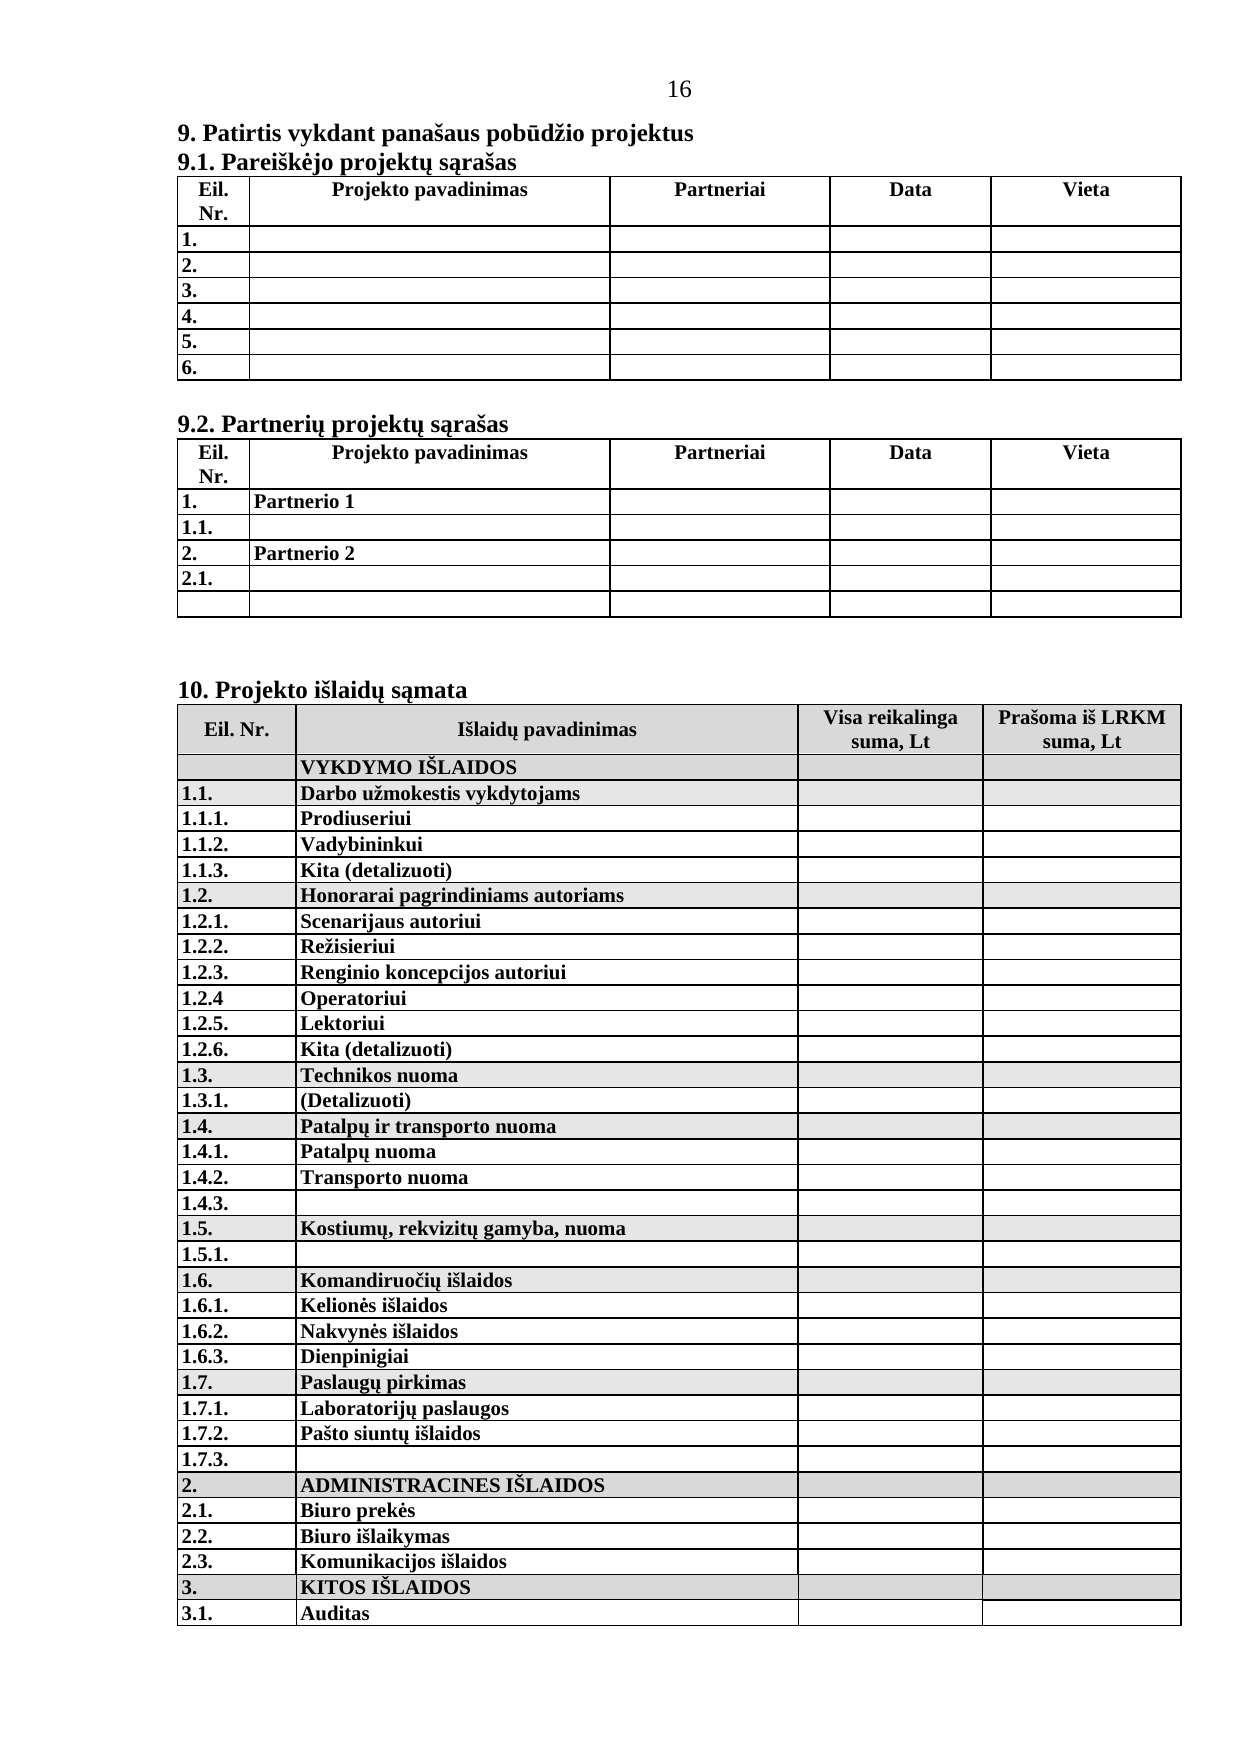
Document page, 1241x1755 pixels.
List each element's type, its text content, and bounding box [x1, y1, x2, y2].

table_header Prašoma iš LRKM suma, Lt [984, 705, 1180, 753]
table_cell [984, 909, 1180, 933]
table_cell KITOS IŠLAIDOS [297, 1575, 798, 1599]
table_cell [799, 832, 982, 856]
table_cell Patalpų nuoma [297, 1140, 797, 1163]
table_cell 1.4.3. [178, 1191, 295, 1215]
table_cell [984, 1140, 1180, 1163]
table_cell [799, 1011, 982, 1035]
table_cell 1.1. [178, 781, 295, 805]
table_cell [799, 1550, 982, 1573]
table_cell 3.1. [178, 1600, 296, 1625]
table_cell 1.6.3. [178, 1345, 295, 1368]
table_cell [250, 227, 254, 251]
table_cell 1.7.2. [178, 1421, 295, 1445]
table_cell Technikos nuoma [297, 1063, 797, 1087]
table_cell 1.6. [178, 1268, 295, 1292]
table_cell [799, 909, 982, 933]
table_cell [799, 1447, 982, 1471]
table_cell [983, 1601, 1180, 1625]
table_cell Honorarai pagrindiniams autoriams [297, 883, 797, 907]
table_cell 1.1.3. [178, 858, 295, 882]
table_cell Darbo užmokestis vykdytojams [297, 781, 797, 805]
table_cell [799, 1114, 982, 1138]
text 9.2. Partnerių projektų sąrašas [177, 409, 1181, 438]
text 10. Projekto išlaidų sąmata [177, 675, 1181, 704]
table_cell Kelionės išlaidos [297, 1293, 797, 1317]
table_cell 1.4.2. [178, 1165, 295, 1189]
table_cell [799, 1498, 982, 1522]
table_cell [984, 960, 1180, 984]
table_header Projekto pavadinimas [250, 177, 609, 225]
table_header Eil. Nr. [245, 177, 249, 225]
table_header Data [831, 440, 990, 488]
table_cell Operatoriui [297, 986, 797, 1010]
table_cell [984, 806, 1180, 830]
table_cell [799, 1473, 982, 1497]
table_cell 2.2. [178, 1524, 295, 1548]
table_cell ADMINISTRACINES IŠLAIDOS [297, 1473, 797, 1497]
table_cell Kostiumų, rekvizitų gamyba, nuoma [297, 1216, 797, 1240]
table_cell Laboratorijų paslaugos [297, 1396, 797, 1420]
table_cell 1.3. [178, 1063, 295, 1087]
text 9.1. Pareiškėjo projektų sąrašas [177, 147, 1181, 176]
table_cell [799, 1524, 982, 1548]
table_cell 1. [245, 490, 249, 513]
table_cell [250, 304, 254, 328]
table_cell [297, 1242, 797, 1266]
table_cell [799, 1396, 982, 1420]
table_cell 1.2.4 [178, 986, 295, 1010]
table_cell 1.2. [178, 883, 295, 907]
table_cell 1.2.2. [178, 935, 295, 958]
table_cell 1.1.1. [178, 806, 295, 830]
table_cell 2. [178, 1473, 295, 1497]
table_cell [250, 355, 254, 379]
table_cell [799, 1037, 982, 1061]
table_cell [984, 1165, 1180, 1189]
table_cell [799, 1191, 982, 1215]
table_cell 2.1. [245, 566, 249, 590]
table_cell [984, 858, 1180, 882]
table_cell [799, 858, 982, 882]
table_cell [984, 781, 1180, 805]
table_header Išlaidų pavadinimas [297, 705, 797, 753]
table_cell [984, 1370, 1180, 1394]
table_cell [799, 1242, 982, 1266]
table_header Eil. Nr. [178, 705, 295, 753]
table_cell [297, 1447, 797, 1471]
table_cell [799, 1216, 982, 1240]
table_cell Lektoriui [297, 1011, 797, 1035]
table_cell [799, 806, 982, 830]
table_cell Biuro prekės [297, 1498, 797, 1522]
table_cell 2. [245, 253, 249, 277]
table_header Partneriai [611, 440, 829, 488]
table_cell [984, 1063, 1180, 1087]
table_cell Vadybininkui [297, 832, 797, 856]
table_cell Komandiruočių išlaidos [297, 1268, 797, 1292]
table_cell [250, 278, 254, 302]
table_cell [984, 1216, 1180, 1240]
table_cell [984, 1396, 1180, 1420]
table_cell 3. [245, 278, 249, 302]
table_cell 4. [245, 304, 249, 328]
table_cell Prodiuseriui [297, 806, 797, 830]
table_header Data [831, 177, 990, 225]
table_cell 1.2.6. [178, 1037, 295, 1061]
table_cell [984, 1088, 1180, 1112]
table_cell Kita (detalizuoti) [297, 858, 797, 882]
table_cell [799, 1421, 982, 1445]
table_cell 1.1. [245, 515, 249, 539]
table_cell (Detalizuoti) [297, 1088, 797, 1112]
table_cell [984, 883, 1180, 907]
table_cell [984, 832, 1180, 856]
table_cell [799, 781, 982, 805]
table_header Vieta [992, 177, 1180, 225]
table_cell Komunikacijos išlaidos [297, 1550, 797, 1573]
table_cell [297, 1191, 797, 1215]
table_cell 2.3. [178, 1550, 295, 1573]
table_cell Pašto siuntų išlaidos [297, 1421, 797, 1445]
table_cell 1.5. [178, 1216, 295, 1240]
table_cell 1.5.1. [178, 1242, 295, 1266]
table_cell Biuro išlaikymas [297, 1524, 797, 1548]
table_header Vieta [992, 440, 1180, 488]
table_cell 1.7.3. [178, 1447, 295, 1471]
table_cell [250, 592, 254, 616]
table_header Eil. Nr. [245, 440, 249, 488]
table_cell [984, 1421, 1180, 1445]
table_cell [799, 1140, 982, 1163]
table_cell 2. [245, 541, 249, 565]
table_cell [250, 566, 254, 590]
table_cell [984, 986, 1180, 1010]
table_cell [799, 1370, 982, 1394]
table_cell [984, 1114, 1180, 1138]
table_cell Transporto nuoma [297, 1165, 797, 1189]
table_cell [799, 1319, 982, 1343]
table_header Partneriai [611, 177, 829, 225]
table_cell [984, 1345, 1180, 1368]
table_cell Renginio koncepcijos autoriui [297, 960, 797, 984]
table_cell Scenarijaus autoriui [297, 909, 797, 933]
table_cell 1.7.1. [178, 1396, 295, 1420]
table_cell 1.3.1. [178, 1088, 295, 1112]
table_cell [984, 1242, 1180, 1266]
table_cell [984, 1447, 1180, 1471]
table_header Visa reikalinga suma, Lt [799, 705, 982, 753]
table_cell [799, 755, 982, 779]
text 9. Patirtis vykdant panašaus pobūdžio projektus [177, 118, 1181, 147]
table_cell [984, 1011, 1180, 1035]
table_cell 2.1. [178, 1498, 295, 1522]
table_cell [984, 755, 1180, 779]
table_cell [250, 253, 254, 277]
table_cell [799, 1600, 982, 1625]
table_cell [799, 986, 982, 1010]
table_cell 1.4.1. [178, 1140, 295, 1163]
table_cell [250, 330, 254, 353]
table_header Projekto pavadinimas [250, 440, 609, 488]
table_cell 1. [245, 227, 249, 251]
table_cell Nakvynės išlaidos [297, 1319, 797, 1343]
table_cell 1.6.2. [178, 1319, 295, 1343]
table_cell Paslaugų pirkimas [297, 1370, 797, 1394]
table_cell 6. [245, 355, 249, 379]
table_cell [984, 1293, 1180, 1317]
table_cell Režisieriui [297, 935, 797, 958]
table_cell [799, 1345, 982, 1368]
table_cell [983, 1575, 1180, 1599]
table_cell [984, 1037, 1180, 1061]
table_cell 1.1.2. [178, 832, 295, 856]
table_cell 1.6.1. [178, 1293, 295, 1317]
table_cell Kita (detalizuoti) [297, 1037, 797, 1061]
table_cell [984, 1319, 1180, 1343]
table_cell [799, 1268, 982, 1292]
table_cell [799, 1063, 982, 1087]
table_cell [984, 1191, 1180, 1215]
table_cell [799, 935, 982, 958]
table_cell 1.2.3. [178, 960, 295, 984]
table_cell [799, 960, 982, 984]
table_cell 1.2.5. [178, 1011, 295, 1035]
table_cell Auditas [297, 1600, 798, 1625]
table_cell [984, 1498, 1180, 1522]
table_cell [799, 1165, 982, 1189]
table_cell 1.2.1. [178, 909, 295, 933]
table_cell VYKDYMO IŠLAIDOS [297, 755, 797, 779]
table_cell Patalpų ir transporto nuoma [297, 1114, 797, 1138]
table_cell [799, 1088, 982, 1112]
table_cell [984, 935, 1180, 958]
table_cell Dienpinigiai [297, 1345, 797, 1368]
table_cell [799, 883, 982, 907]
table_cell 5. [245, 330, 249, 353]
table_cell [250, 515, 254, 539]
table_cell 3. [178, 1575, 296, 1599]
table_cell [799, 1575, 982, 1599]
table_cell [178, 755, 295, 779]
table_cell [984, 1524, 1180, 1548]
table_cell [245, 592, 249, 616]
table_cell [984, 1473, 1180, 1497]
table_cell 1.4. [178, 1114, 295, 1138]
table_cell [799, 1293, 982, 1317]
table_cell [984, 1550, 1180, 1573]
table_cell 1.7. [178, 1370, 295, 1394]
table_cell [984, 1268, 1180, 1292]
